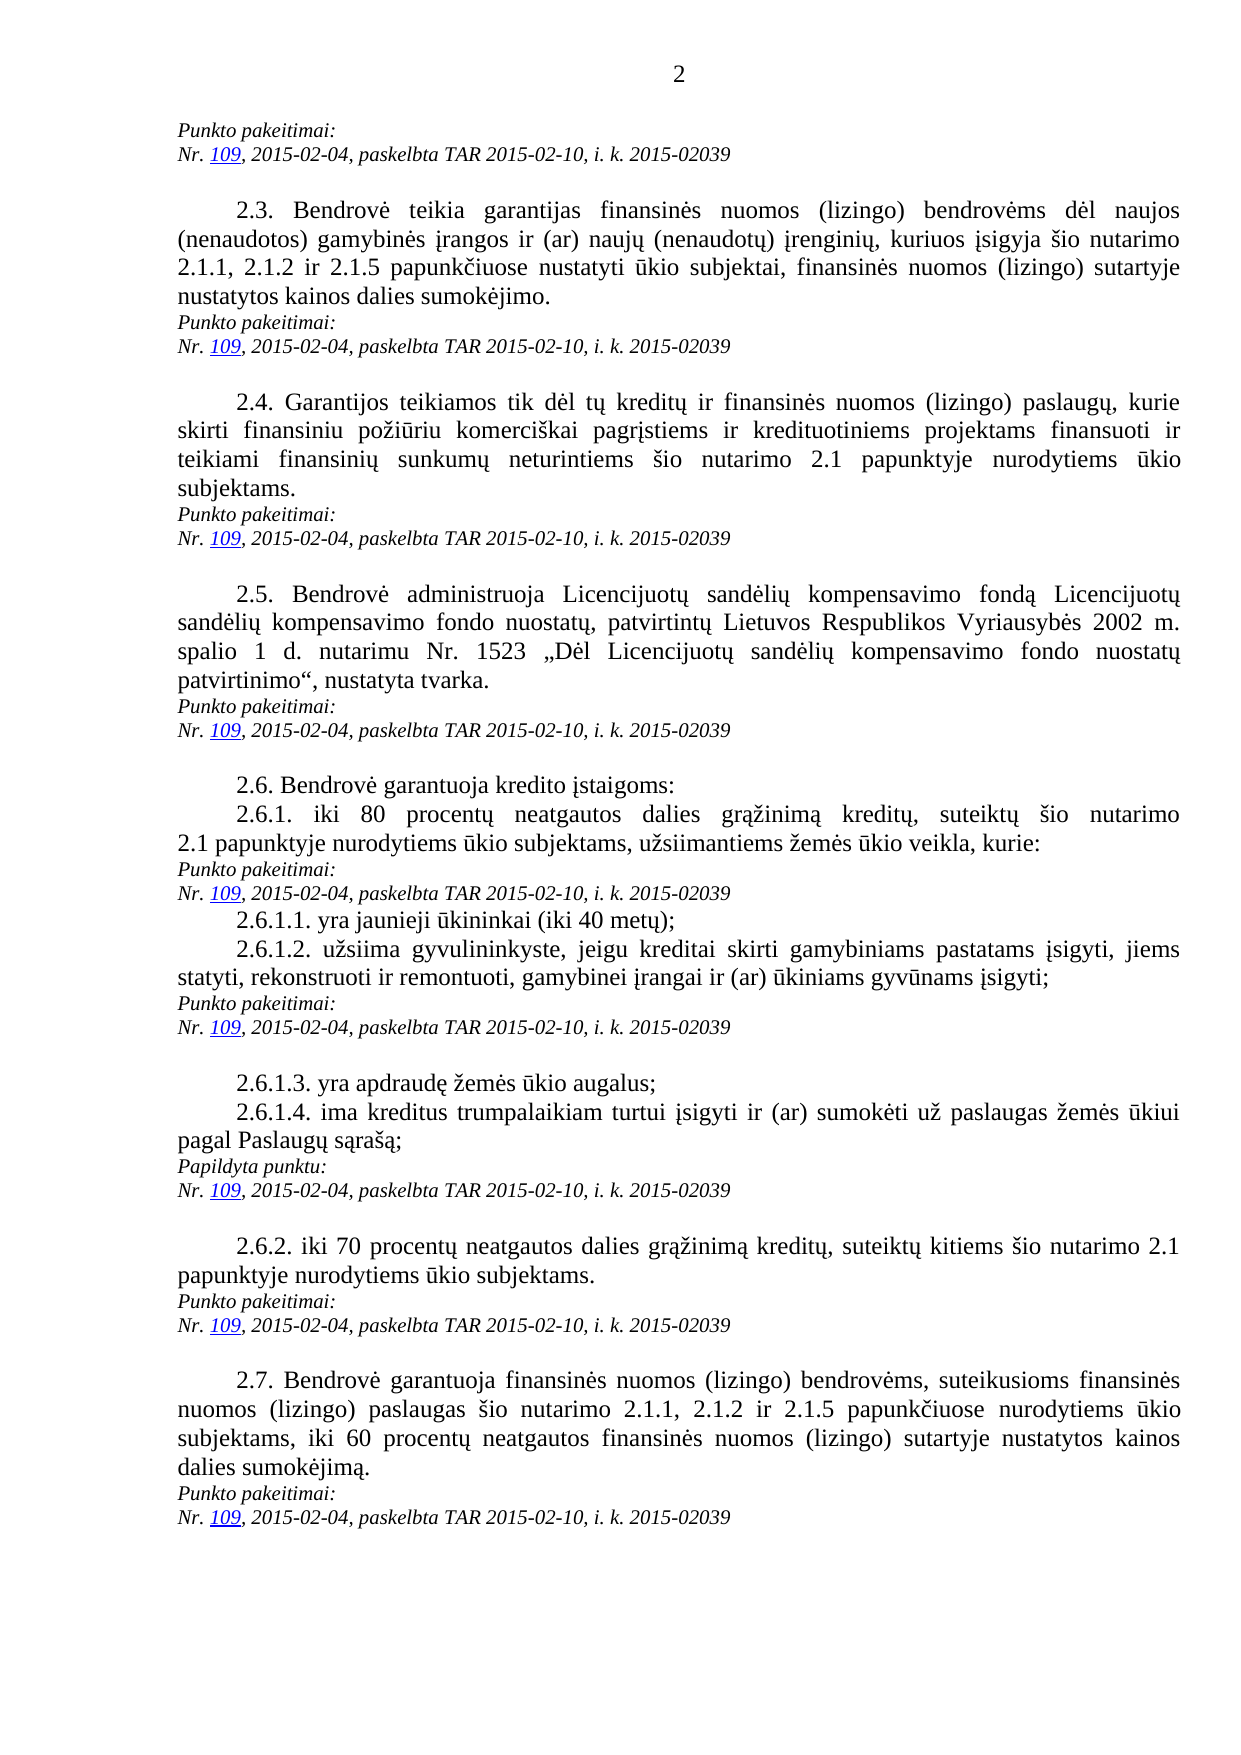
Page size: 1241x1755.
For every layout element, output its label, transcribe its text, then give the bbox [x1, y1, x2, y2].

text Nr. 109, 2015-02-04, paskelbta TAR 2015-02-10, i. k. 2015-02039 [177, 334, 1181, 358]
text Nr. 109, 2015-02-04, paskelbta TAR 2015-02-10, i. k. 2015-02039 [177, 142, 1181, 166]
text 2.6.1.4. ima kreditus trumpalaikiam turtui įsigyti ir (ar) sumokėti už paslaugas žemės ūkiui pagal Paslaugų sąrašą; [177, 1097, 1181, 1154]
text 2.4. Garantijos teikiamos tik dėl tų kreditų ir finansinės nuomos (lizingo) paslaugų, kurie skirti finansiniu požiūriu komerciškai pagrįstiems ir kredituotiniems projektams finansuoti ir teikiami finansinių sunkumų neturintiems šio nutarimo 2.1 papunktyje nurodytiems ūkio subjektams. [177, 387, 1181, 502]
text Nr. 109, 2015-02-04, paskelbta TAR 2015-02-10, i. k. 2015-02039 [177, 881, 1181, 905]
text 2.6.1.2. užsiima gyvulininkyste, jeigu kreditai skirti gamybiniams pastatams įsigyti, jiems statyti, rekonstruoti ir remontuoti, gamybinei įrangai ir (ar) ūkiniams gyvūnams įsigyti; [177, 934, 1181, 991]
text 2.7. Bendrovė garantuoja finansinės nuomos (lizingo) bendrovėms, suteikusioms finansinės nuomos (lizingo) paslaugas šio nutarimo 2.1.1, 2.1.2 ir 2.1.5 papunkčiuose nurodytiems ūkio subjektams, iki 60 procentų neatgautos finansinės nuomos (lizingo) sutartyje nustatytos kainos dalies sumokėjimą. [177, 1366, 1181, 1481]
text 2.6.1.3. yra apdraudę žemės ūkio augalus; [177, 1068, 1181, 1097]
text Nr. 109, 2015-02-04, paskelbta TAR 2015-02-10, i. k. 2015-02039 [177, 1178, 1181, 1202]
text Punkto pakeitimai: [177, 1481, 1181, 1505]
text 2.6.1.1. yra jaunieji ūkininkai (iki 40 metų); [177, 905, 1181, 934]
text Punkto pakeitimai: [177, 1289, 1181, 1313]
text Papildyta punktu: [177, 1154, 1181, 1178]
text 2.6. Bendrovė garantuoja kredito įstaigoms: [177, 771, 1181, 799]
text Punkto pakeitimai: [177, 118, 1181, 142]
text 2.3. Bendrovė teikia garantijas finansinės nuomos (lizingo) bendrovėms dėl naujos (nenaudotos) gamybinės įrangos ir (ar) naujų (nenaudotų) įrenginių, kuriuos įsigyja šio nutarimo 2.1.1, 2.1.2 ir 2.1.5 papunkčiuose nustatyti ūkio subjektai, finansinės nuomos (lizingo) sutartyje nustatytos kainos dalies sumokėjimo. [177, 195, 1181, 310]
text 2.6.2. iki 70 procentų neatgautos dalies grąžinimą kreditų, suteiktų kitiems šio nutarimo 2.1 papunktyje nurodytiems ūkio subjektams. [177, 1231, 1181, 1289]
text Punkto pakeitimai: [177, 310, 1181, 334]
text Nr. 109, 2015-02-04, paskelbta TAR 2015-02-10, i. k. 2015-02039 [177, 526, 1181, 550]
text Nr. 109, 2015-02-04, paskelbta TAR 2015-02-10, i. k. 2015-02039 [177, 1015, 1181, 1039]
text Punkto pakeitimai: [177, 694, 1181, 718]
text Nr. 109, 2015-02-04, paskelbta TAR 2015-02-10, i. k. 2015-02039 [177, 1505, 1181, 1529]
text 2.6.1. iki 80 procentų neatgautos dalies grąžinimą kreditų, suteiktų šio nutarimo 2.1 papunktyje nurodytiems ūkio subjektams, užsiimantiems žemės ūkio veikla, kurie: [177, 799, 1181, 857]
text Punkto pakeitimai: [177, 991, 1181, 1015]
text 2.5. Bendrovė administruoja Licencijuotų sandėlių kompensavimo fondą Licencijuotų sandėlių kompensavimo fondo nuostatų, patvirtintų Lietuvos Respublikos Vyriausybės 2002 m. spalio 1 d. nutarimu Nr. 1523 „Dėl Licencijuotų sandėlių kompensavimo fondo nuostatų patvirtinimo“, nustatyta tvarka. [177, 579, 1181, 694]
text Punkto pakeitimai: [177, 857, 1181, 881]
text Nr. 109, 2015-02-04, paskelbta TAR 2015-02-10, i. k. 2015-02039 [177, 1313, 1181, 1337]
text Punkto pakeitimai: [177, 502, 1181, 526]
text Nr. 109, 2015-02-04, paskelbta TAR 2015-02-10, i. k. 2015-02039 [177, 718, 1181, 742]
